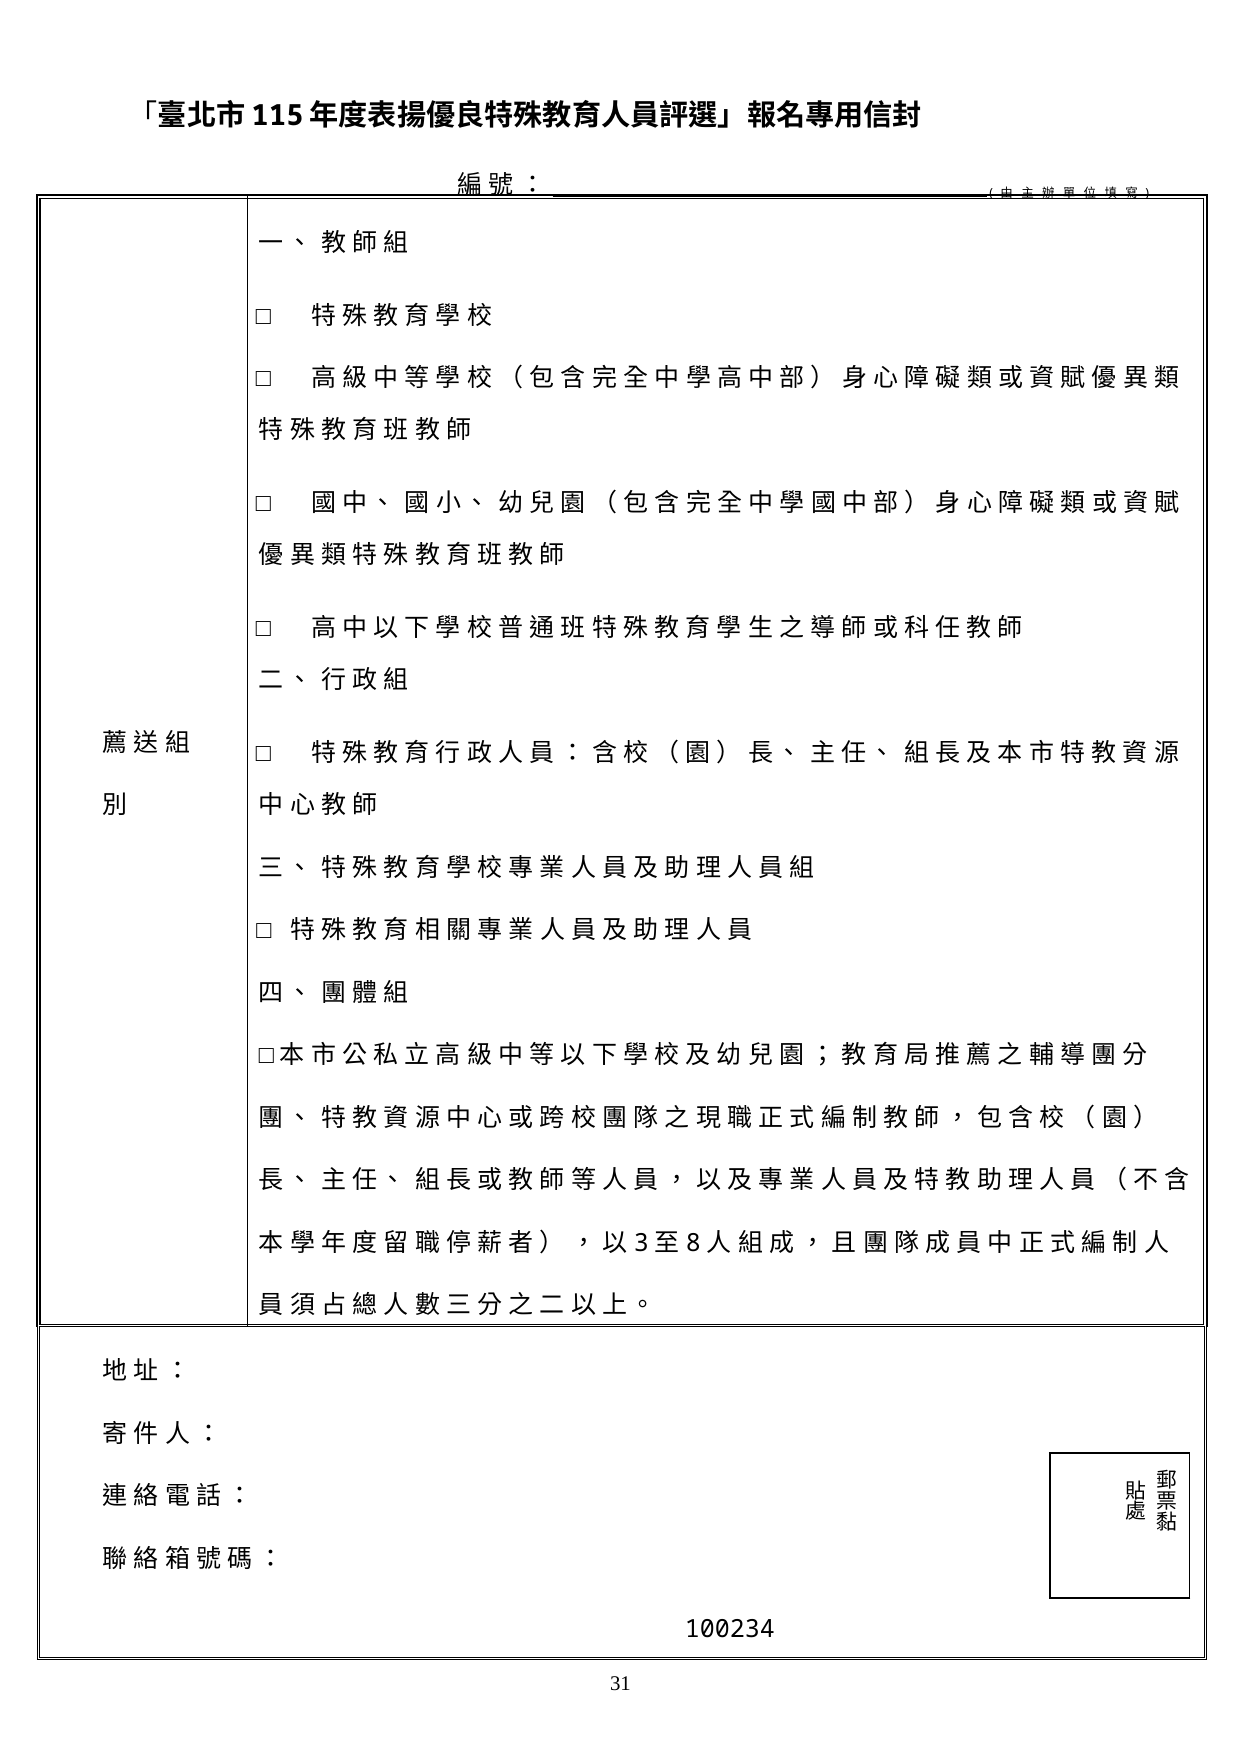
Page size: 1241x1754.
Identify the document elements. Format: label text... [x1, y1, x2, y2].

table_cell 地址： 寄件人： 連絡電話： 聯絡箱號碼： [40, 1327, 622, 1577]
table_cell 薦送組別 [41, 199, 247, 1324]
table_cell [40, 1577, 622, 1657]
table_cell 一、教師組 特殊教育學校 高級中等學校（包含完全中學高中部）身心障礙類或資賦優異類特殊教育班教師 國中、國小、幼兒園（包含完全中學國中部）身心障礙類或資賦優異類特殊教育班教師 高中以下學校普通班特殊教育學生之導師或科任教師 二、行政組 特殊教育行政人員：含校（園）長、主任、組長及本市特教資源中心教師 三、特殊教育學校專業人員及助理人員組 □ 特殊教育相關專業人員及助理人員 四、團體組 □本市公私立高級中等以下學校及幼兒園；教育局推薦之輔導團分團、特教資源中心或跨校團隊之現職正式編制教師，包含校（園）長、主任、組長或教師等人員，以及專業人員及特教助理人員（不含本學年度留職停薪者），以3至8人組成，且團隊成員中正式編制人員須占總人數三分之二以上。 [248, 199, 1203, 1324]
table_cell 100234 [622, 1577, 1204, 1657]
table_header 編號： (由主辦單位填寫) [39, 132, 1205, 194]
text 「臺北市115年度表揚優良特殊教育人員評選」報名專用信封 [128, 102, 1112, 132]
table_cell [1051, 1454, 1189, 1597]
table_cell [622, 1327, 1204, 1577]
